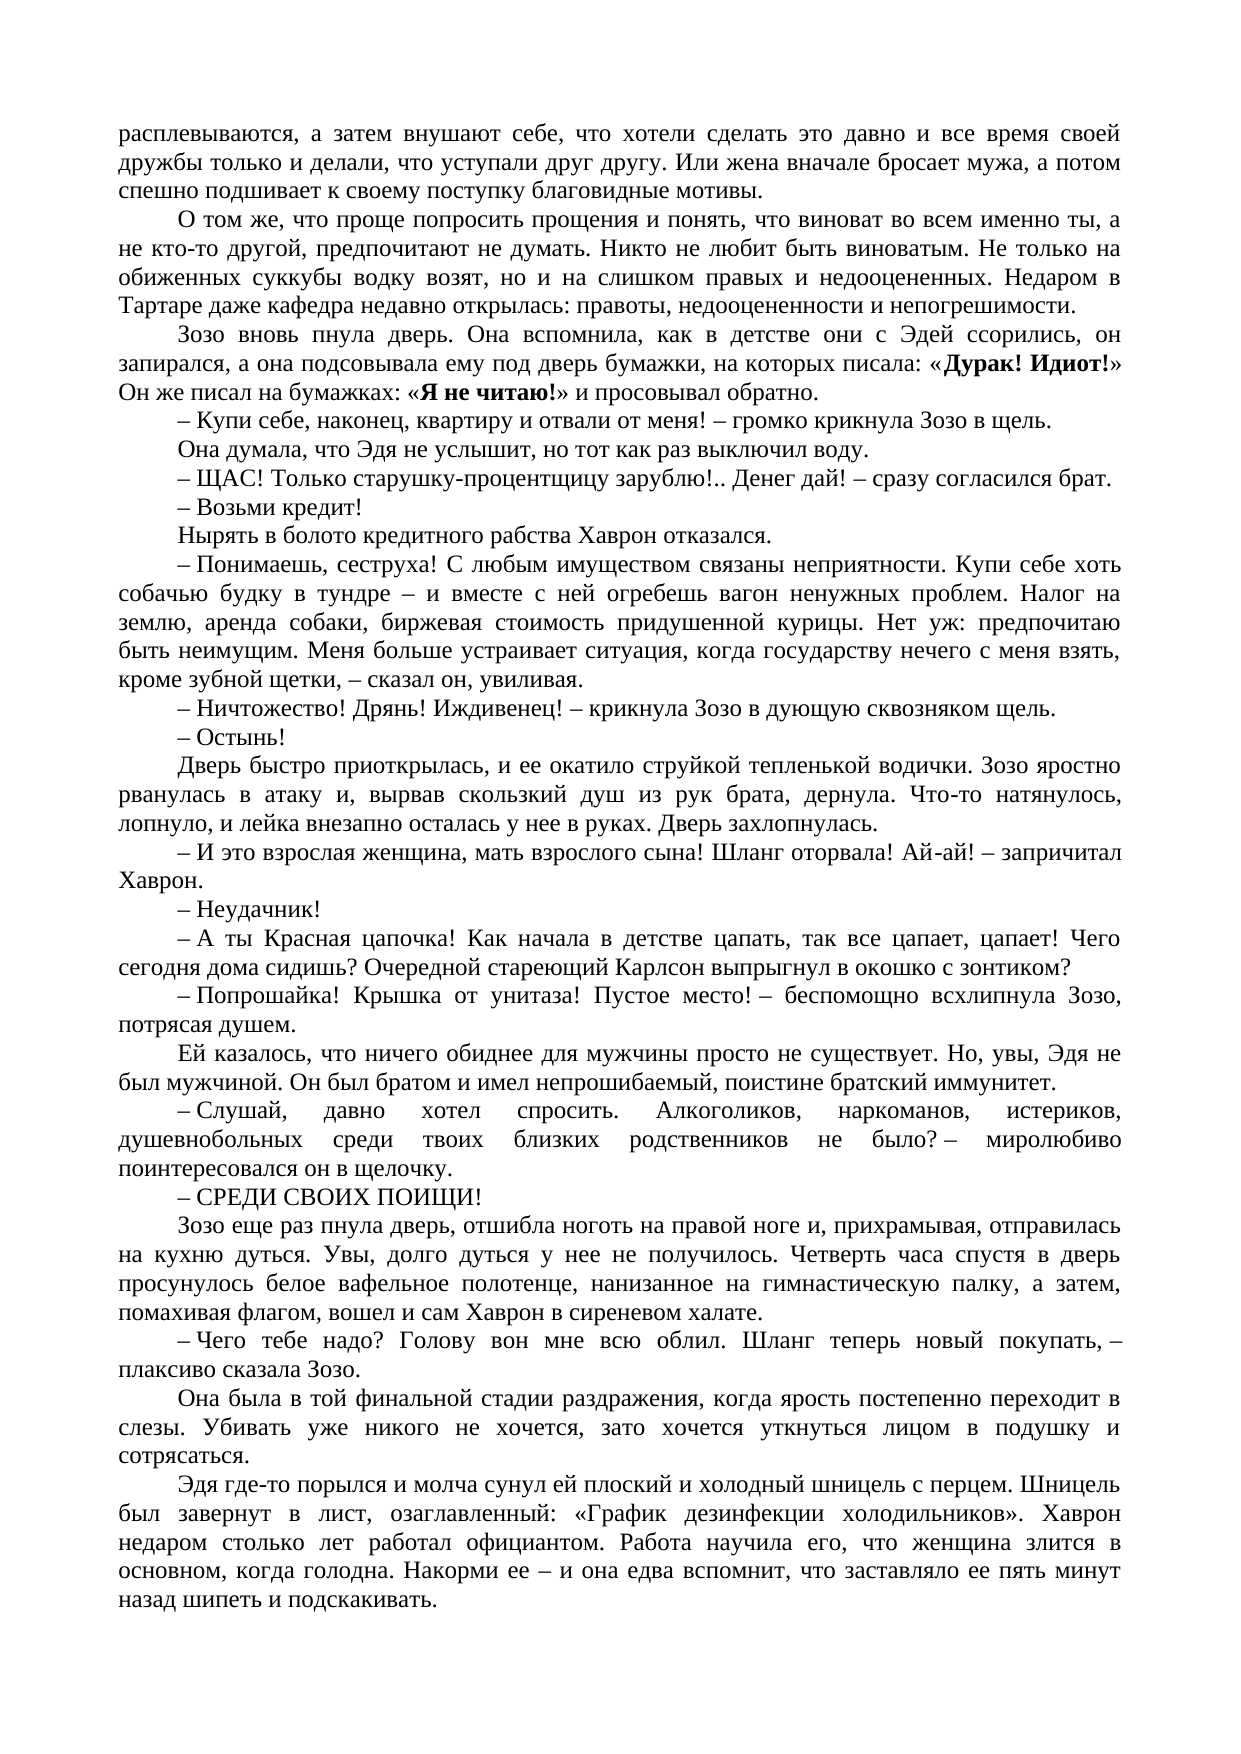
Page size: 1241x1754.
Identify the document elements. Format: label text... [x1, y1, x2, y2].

text – Неудачник! [118, 894, 1122, 923]
text – Возьми кредит! [118, 492, 1122, 521]
text – Слушай, давно хотел спросить. Алкоголиков, наркоманов, истериков, душевнобольных среди твоих близких родственников не было? – миролюбиво поинтересовался он в щелочку. [118, 1096, 1122, 1182]
text – И это взрослая женщина, мать взрослого сына! Шланг оторвала! Ай‑ай! – запричитал Хаврон. [118, 837, 1122, 894]
text – А ты Красная цапочка! Как начала в детстве цапать, так все цапает, цапает! Чего сегодня дома сидишь? Очередной стареющий Карлсон выпрыгнул в окошко с зонтиком? [118, 923, 1122, 981]
text Зозо еще раз пнула дверь, отшибла ноготь на правой ноге и, прихрамывая, отправилась на кухню дуться. Увы, долго дуться у нее не получилось. Четверть часа спустя в дверь просунулось белое вафельное полотенце, нанизанное на гимнастическую палку, а затем, помахивая флагом, вошел и сам Хаврон в сиреневом халате. [118, 1211, 1122, 1326]
text Ей казалось, что ничего обиднее для мужчины просто не существует. Но, увы, Эдя не был мужчиной. Он был братом и имел непрошибаемый, поистине братский иммунитет. [118, 1038, 1122, 1096]
text – СРЕДИ СВОИХ ПОИЩИ! [118, 1182, 1122, 1211]
text Она была в той финальной стадии раздражения, когда ярость постепенно переходит в слезы. Убивать уже никого не хочется, зато хочется уткнуться лицом в подушку и сотрясаться. [118, 1383, 1122, 1469]
text О том же, что проще попросить прощения и понять, что виноват во всем именно ты, а не кто‑то другой, предпочитают не думать. Никто не любит быть виноватым. Не только на обиженных суккубы водку возят, но и на слишком правых и недооцененных. Недаром в Тартаре даже кафедра недавно открылась: правоты, недооцененности и непогрешимости. [118, 204, 1122, 319]
text – Ничтожество! Дрянь! Иждивенец! – крикнула Зозо в дующую сквозняком щель. [118, 693, 1122, 722]
text Нырять в болото кредитного рабства Хаврон отказался. [118, 521, 1122, 549]
text – Чего тебе надо? Голову вон мне всю облил. Шланг теперь новый покупать, – плаксиво сказала Зозо. [118, 1326, 1122, 1383]
text – Купи себе, наконец, квартиру и отвали от меня! – громко крикнула Зозо в щель. [118, 406, 1122, 434]
text Она думала, что Эдя не услышит, но тот как раз выключил воду. [118, 434, 1122, 463]
text Дверь быстро приоткрылась, и ее окатило струйкой тепленькой водички. Зозо яростно рванулась в атаку и, вырвав скользкий душ из рук брата, дернула. Что‑то натянулось, лопнуло, и лейка внезапно осталась у нее в руках. Дверь захлопнулась. [118, 751, 1122, 837]
text – Понимаешь, сеструха! С любым имуществом связаны неприятности. Купи себе хоть собачью будку в тундре – и вместе с ней огребешь вагон ненужных проблем. Налог на землю, аренда собаки, биржевая стоимость придушенной курицы. Нет уж: предпочитаю быть неимущим. Меня больше устраивает ситуация, когда государству нечего с меня взять, кроме зубной щетки, – сказал он, увиливая. [118, 549, 1122, 693]
text Зозо вновь пнула дверь. Она вспомнила, как в детстве они с Эдей ссорились, он запирался, а она подсовывала ему под дверь бумажки, на которых писала: «Дурак! Идиот!» Он же писал на бумажках: «Я не читаю!» и просовывал обратно. [118, 319, 1122, 406]
text – ЩАС! Только старушку‑процентщицу зарублю!.. Денег дай! – сразу согласился брат. [118, 463, 1122, 492]
text расплевываются, а затем внушают себе, что хотели сделать это давно и все время своей дружбы только и делали, что уступали друг другу. Или жена вначале бросает мужа, а потом спешно подшивает к своему поступку благовидные мотивы. [118, 118, 1122, 204]
text Эдя где‑то порылся и молча сунул ей плоский и холодный шницель с перцем. Шницель был завернут в лист, озаглавленный: «График дезинфекции холодильников». Хаврон недаром столько лет работал официантом. Работа научила его, что женщина злится в основном, когда голодна. Накорми ее – и она едва вспомнит, что заставляло ее пять минут назад шипеть и подскакивать. [118, 1469, 1122, 1613]
text – Попрошайка! Крышка от унитаза! Пустое место! – беспомощно всхлипнула Зозо, потрясая душем. [118, 981, 1122, 1038]
text – Остынь! [118, 722, 1122, 751]
